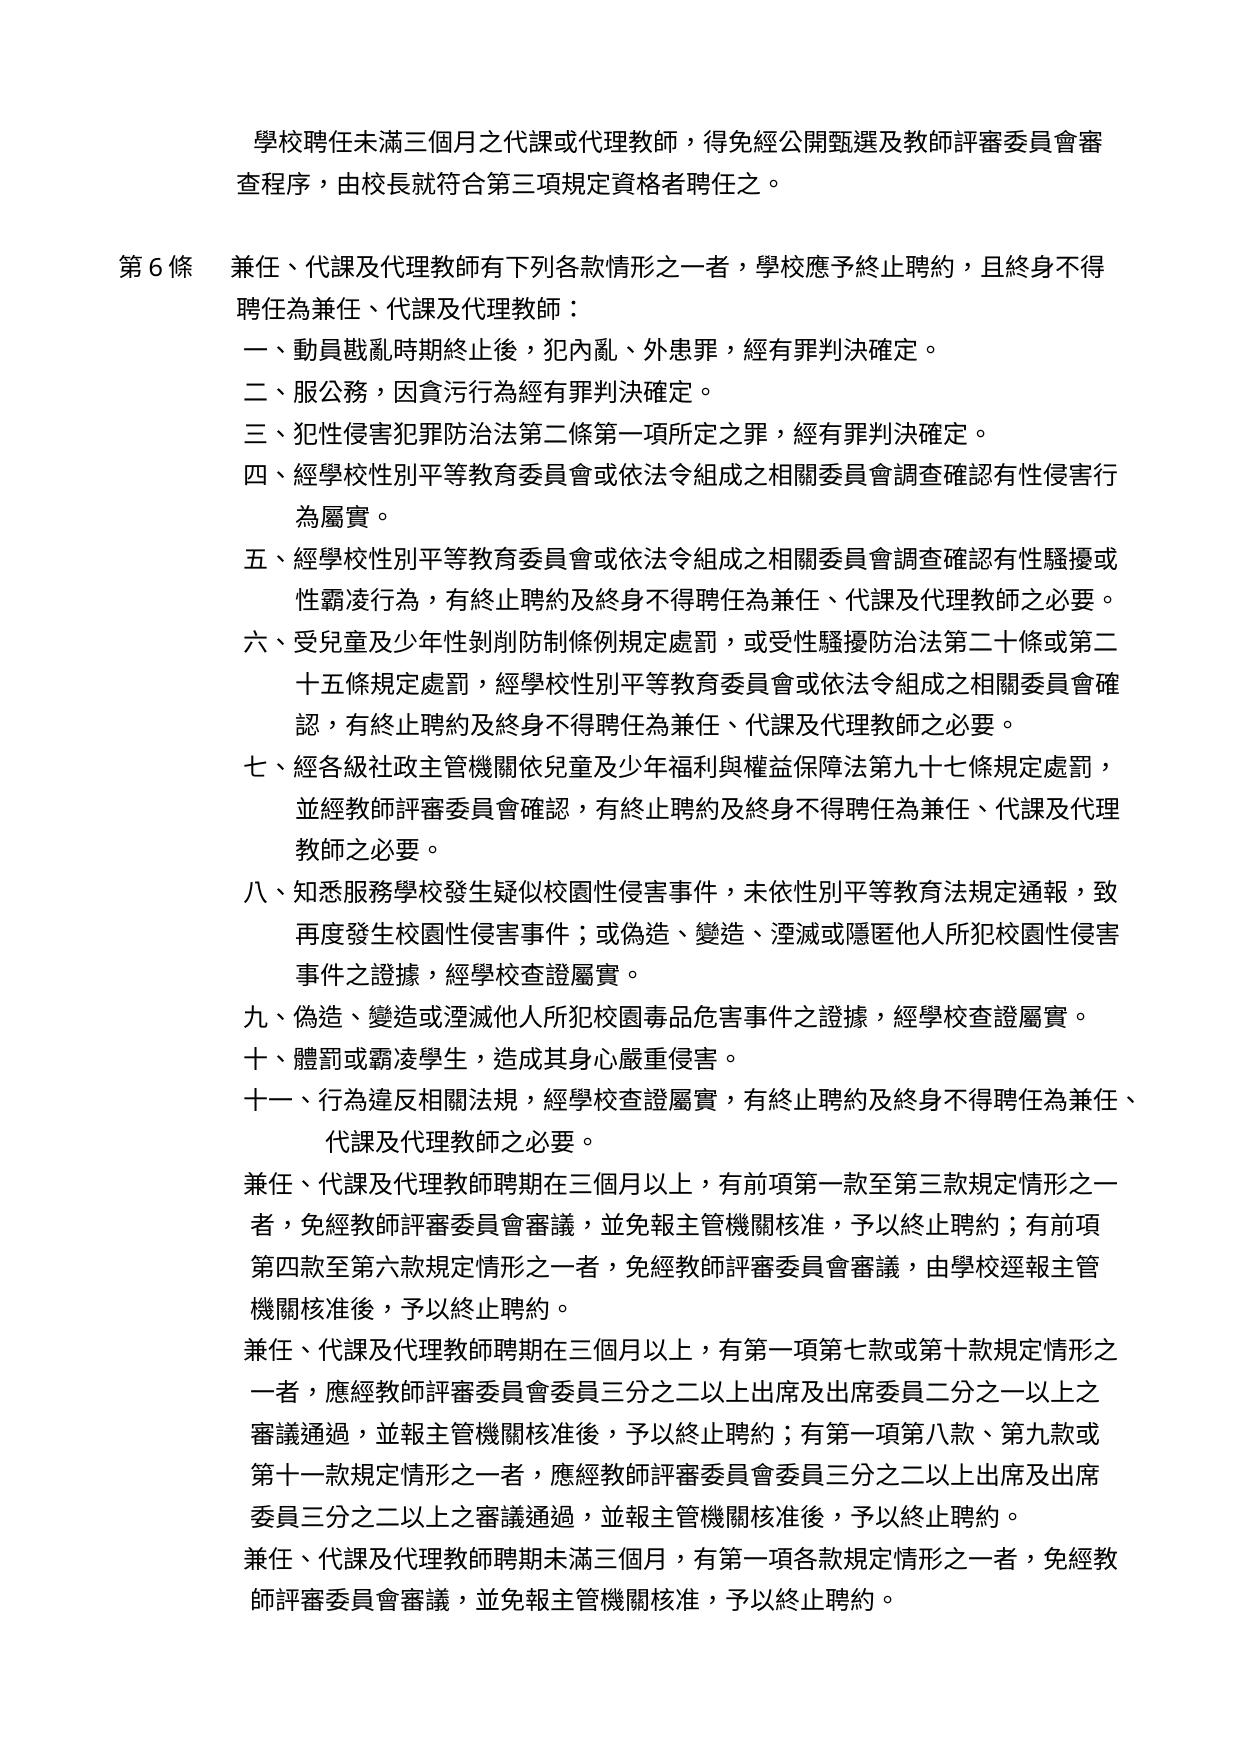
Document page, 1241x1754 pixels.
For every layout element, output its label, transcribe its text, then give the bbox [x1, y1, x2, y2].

text 第6條 兼任、代課及代理教師有下列各款情形之一者，學校應予終止聘約，且終身不得聘任為兼任、代課及代理教師： [118, 243, 1122, 326]
text 五、經學校性別平等教育委員會或依法令組成之相關委員會調查確認有性騷擾或性霸凌行為，有終止聘約及終身不得聘任為兼任、代課及代理教師之必要。 [243, 535, 1122, 618]
text 十一、行為違反相關法規，經學校查證屬實，有終止聘約及終身不得聘任為兼任、代課及代理教師之必要。 [243, 1076, 1122, 1160]
text 四、經學校性別平等教育委員會或依法令組成之相關委員會調查確認有性侵害行為屬實。 [243, 451, 1122, 535]
text 七、經各級社政主管機關依兒童及少年福利與權益保障法第九十七條規定處罰，並經教師評審委員會確認，有終止聘約及終身不得聘任為兼任、代課及代理教師之必要。 [243, 743, 1122, 868]
text 八、知悉服務學校發生疑似校園性侵害事件，未依性別平等教育法規定通報，致再度發生校園性侵害事件；或偽造、變造、湮滅或隱匿他人所犯校園性侵害事件之證據，經學校查證屬實。 [243, 868, 1122, 993]
text 兼任、代課及代理教師聘期在三個月以上，有前項第一款至第三款規定情形之一者，免經教師評審委員會審議，並免報主管機關核准，予以終止聘約；有前項第四款至第六款規定情形之一者，免經教師評審委員會審議，由學校逕報主管機關核准後，予以終止聘約。 [243, 1160, 1122, 1326]
text 兼任、代課及代理教師聘期未滿三個月，有第一項各款規定情形之一者，免經教師評審委員會審議，並免報主管機關核准，予以終止聘約。 [243, 1535, 1122, 1618]
text 六、受兒童及少年性剝削防制條例規定處罰，或受性騷擾防治法第二十條或第二十五條規定處罰，經學校性別平等教育委員會或依法令組成之相關委員會確認，有終止聘約及終身不得聘任為兼任、代課及代理教師之必要。 [243, 618, 1122, 743]
text 二、服公務，因貪污行為經有罪判決確定。 [243, 368, 1122, 410]
text 十、體罰或霸凌學生，造成其身心嚴重侵害。 [243, 1035, 1122, 1076]
text 三、犯性侵害犯罪防治法第二條第一項所定之罪，經有罪判決確定。 [243, 410, 1122, 451]
text 學校聘任未滿三個月之代課或代理教師，得免經公開甄選及教師評審委員會審查程序，由校長就符合第三項規定資格者聘任之。 [118, 118, 1122, 201]
text 兼任、代課及代理教師聘期在三個月以上，有第一項第七款或第十款規定情形之一者，應經教師評審委員會委員三分之二以上出席及出席委員二分之一以上之審議通過，並報主管機關核准後，予以終止聘約；有第一項第八款、第九款或第十一款規定情形之一者，應經教師評審委員會委員三分之二以上出席及出席委員三分之二以上之審議通過，並報主管機關核准後，予以終止聘約。 [243, 1326, 1122, 1535]
text 一、動員戡亂時期終止後，犯內亂、外患罪，經有罪判決確定。 [243, 326, 1122, 368]
text 九、偽造、變造或湮滅他人所犯校園毒品危害事件之證據，經學校查證屬實。 [243, 993, 1122, 1035]
